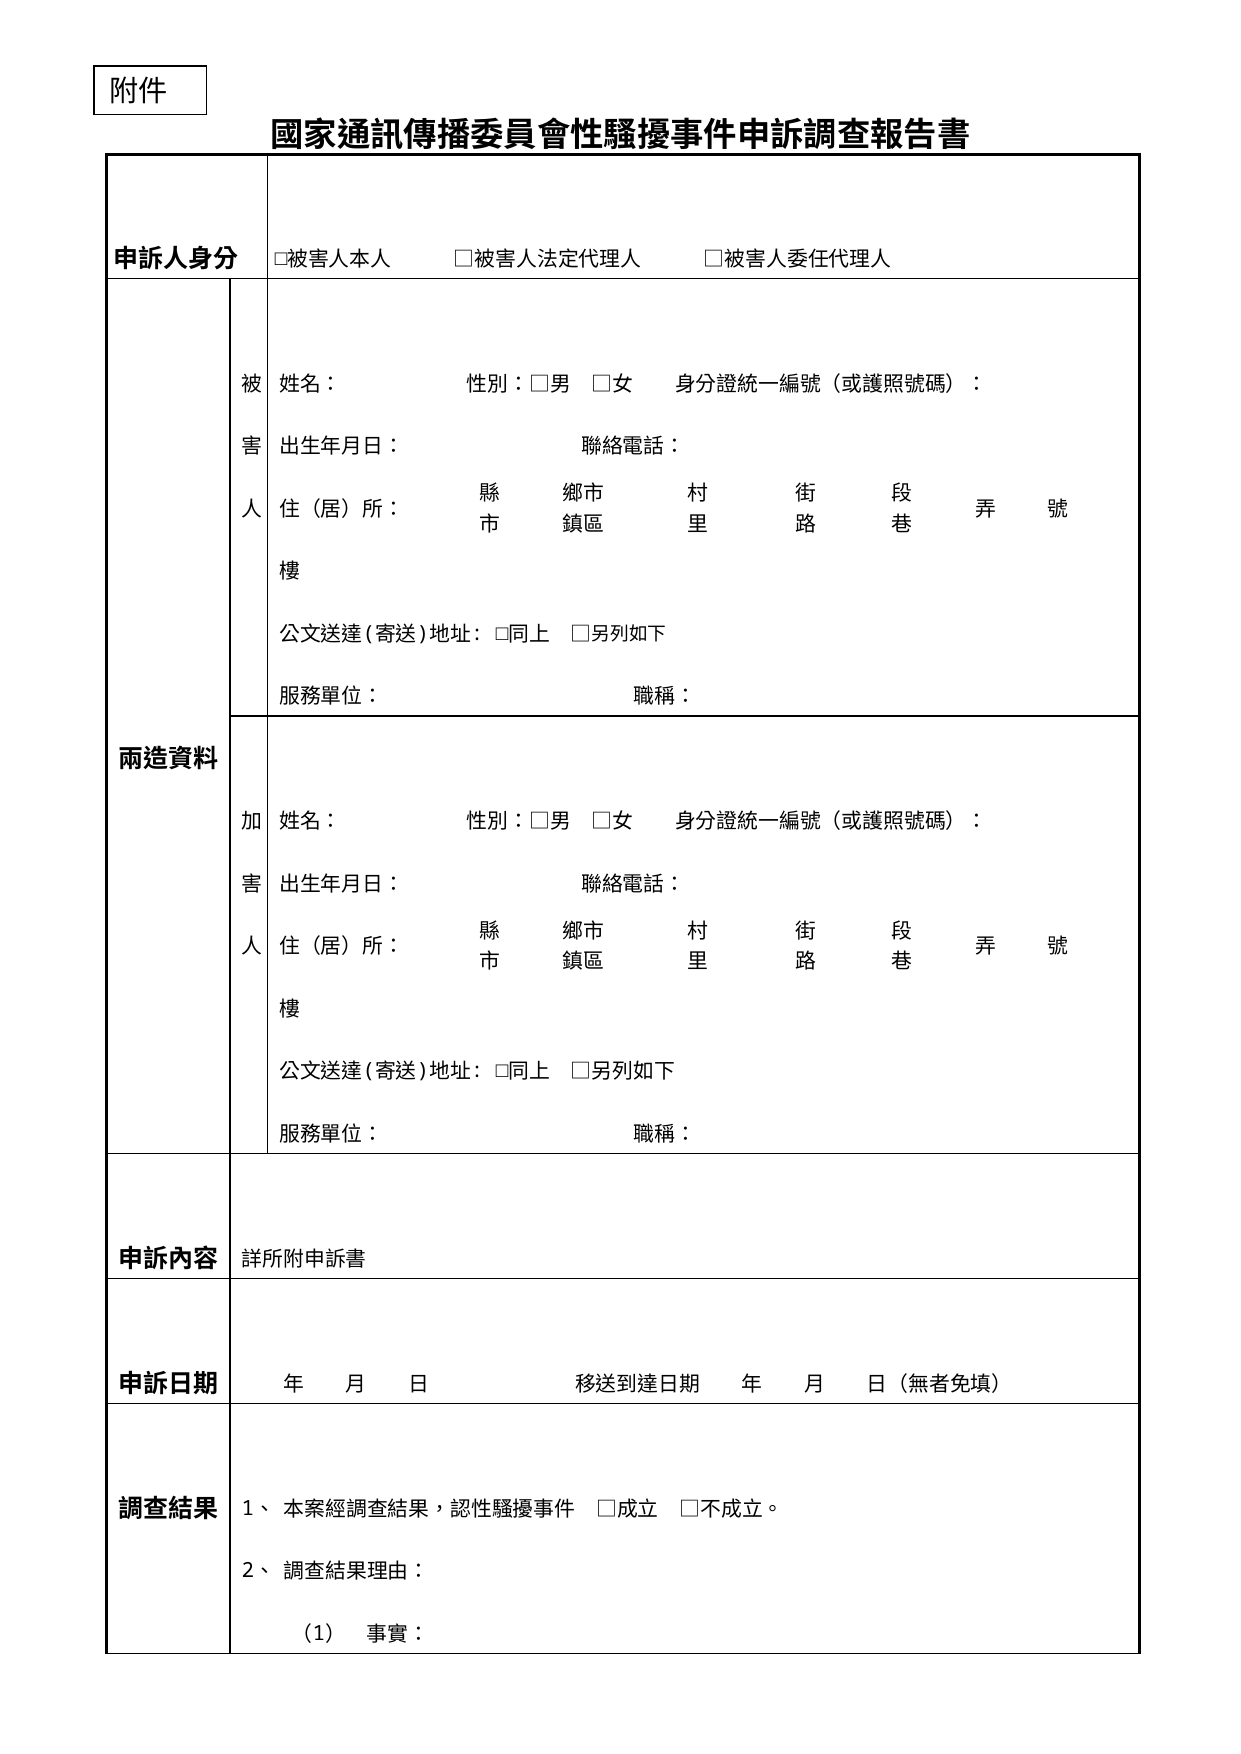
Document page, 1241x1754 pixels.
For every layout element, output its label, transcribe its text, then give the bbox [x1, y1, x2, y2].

text 國家通訊傳播委員會性騷擾事件申訴調查報告書 [106, 90, 1134, 153]
text 附件3 [109, 74, 191, 106]
table_cell 姓名： 性別：□男 □女 身分證統一編號（或護照號碼）： 出生年月日： 聯絡電話： 住（居）所： 縣市 鄉市鎮區 村里 街路 段巷 弄 號 樓 公文送達(寄送)地址: □同上 □另列如下 服務單位： 職稱： [268, 717, 1138, 1153]
table_header 申訴人身分 [108, 156, 267, 278]
table_cell 被害人 [231, 279, 267, 715]
table_cell 加害人 [231, 717, 267, 1153]
table_cell 調查結果 [108, 1404, 229, 1653]
table_cell 年 月 日 移送到達日期 年 月 日（無者免填） [231, 1279, 1138, 1403]
text 國家通訊傳播委員會性騷擾事件申訴調查報告書 [95, 67, 206, 114]
table_header □被害人本人 □被害人法定代理人 □被害人委任代理人 [268, 156, 1138, 278]
table_cell 本案經調查結果，認性騷擾事件 □成立 □不成立。 調查結果理由： 事實： 理由： [231, 1404, 1138, 1653]
table_cell 姓名： 性別：□男 □女 身分證統一編號（或護照號碼）： 出生年月日： 聯絡電話： 住（居）所： 縣市 鄉市鎮區 村里 街路 段巷 弄 號 樓 公文送達(寄送)地址: □同上 □另列如下 服務單位： 職稱： [268, 279, 1138, 715]
table_cell 申訴內容 [108, 1154, 229, 1278]
table_cell 詳所附申訴書 [231, 1154, 1138, 1278]
table_cell 兩造資料 [108, 279, 229, 1153]
table_cell 申訴日期 [108, 1279, 229, 1403]
